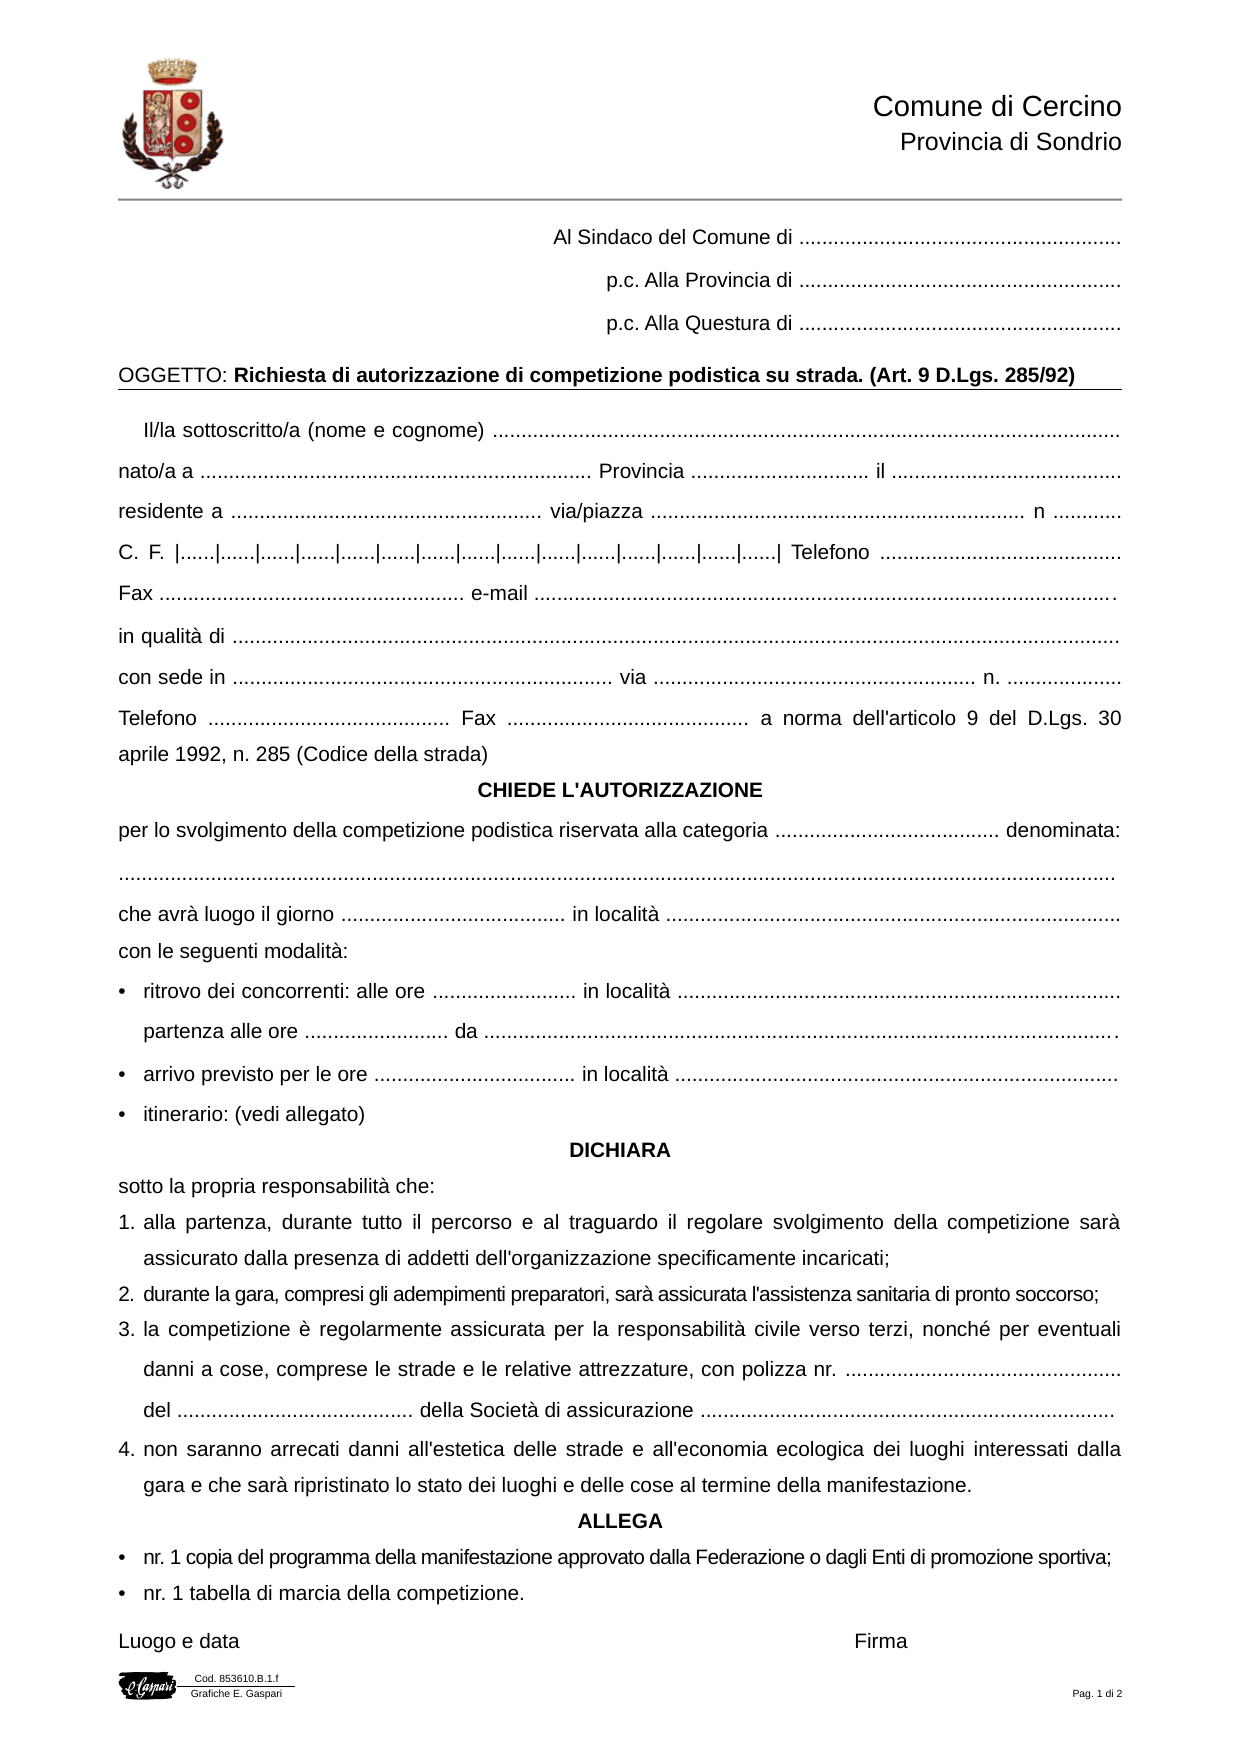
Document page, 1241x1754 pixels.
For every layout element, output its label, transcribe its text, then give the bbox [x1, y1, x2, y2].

text sotto la propria responsabilità che: [118, 1173, 1122, 1197]
text Comune di Cercino [224, 89, 1122, 122]
text ............................................................................................................................................................................. che avrà luogo il giorno ....................................... in località ............................................................................... con le seguenti modalità: [118, 857, 1122, 963]
text DICHIARA [118, 1138, 1122, 1162]
text • nr. 1 tabella di marcia della competizione. [118, 1581, 1122, 1605]
text 1. alla partenza, durante tutto il percorso e al traguardo il regolare svolgimento della competizione sarà assicurato dalla presenza di addetti dell'organizzazione specificamente incaricati; [118, 1209, 1122, 1269]
text 3. la competizione è regolarmente assicurata per la responsabilità civile verso terzi, nonché per eventuali danni a cose, comprese le strade e le relative attrezzature, con polizza nr. ................................................ del ......................................... della Società di assicurazione ........................................................................ [118, 1317, 1122, 1423]
text CHIEDE L'AUTORIZZAZIONE [118, 778, 1122, 802]
text ALLEGA [118, 1509, 1122, 1533]
picture [122, 58, 224, 189]
text • ritrovo dei concorrenti: alle ore ......................... in località ............................................................................. partenza alle ore ......................... da .............................................................................................................. [118, 975, 1122, 1044]
text Provincia di Sondrio [224, 127, 1122, 156]
text p.c. Alla Provincia di ........................................................ [546, 264, 1122, 293]
text • arrivo previsto per le ore ................................... in località ............................................................................. [118, 1058, 1122, 1087]
text 4. non saranno arrecati danni all'estetica delle strade e all'economia ecologica dei luoghi interessati dalla gara e che sarà ripristinato lo stato dei luoghi e delle cose al termine della manifestazione. [118, 1437, 1122, 1497]
text 2. durante la gara, compresi gli adempimenti preparatori, sarà assicurata l'assistenza sanitaria di pronto soccorso; [118, 1281, 1122, 1305]
text OGGETTO: Richiesta di autorizzazione di competizione podistica su strada. (Art. 9 D.Lgs. 285/92) [118, 363, 1122, 389]
picture [118, 1671, 177, 1700]
text in qualità di .......................................................................................................................................................... con sede in .................................................................. via ........................................................ n. .................... Telefono .......................................... Fax .......................................... a norma dell'articolo 9 del D.Lgs. 30 aprile 1992, n. 285 (Codice della strada) [118, 620, 1122, 766]
text Il/la sottoscritto/a (nome e cognome) ............................................................................................................. nato/a a .................................................................... Provincia ............................... il ........................................ residente a ...................................................... via/piazza ................................................................. n ............ C. F. |......|......|......|......|......|......|......|......|......|......|......|......|......|......|......| Telefono .......................................... Fax ..................................................... e-mail ..................................................................................................... [118, 414, 1122, 606]
text • itinerario: (vedi allegato) [118, 1102, 1122, 1126]
text Luogo e data Firma [118, 1629, 1122, 1653]
text per lo svolgimento della competizione podistica riservata alla categoria ....................................... denominata: [118, 814, 1122, 843]
text Al Sindaco del Comune di ........................................................ [546, 221, 1122, 250]
text • nr. 1 copia del programma della manifestazione approvato dalla Federazione o dagli Enti di promozione sportiva; [118, 1545, 1122, 1569]
text p.c. Alla Questura di ........................................................ [546, 307, 1122, 336]
